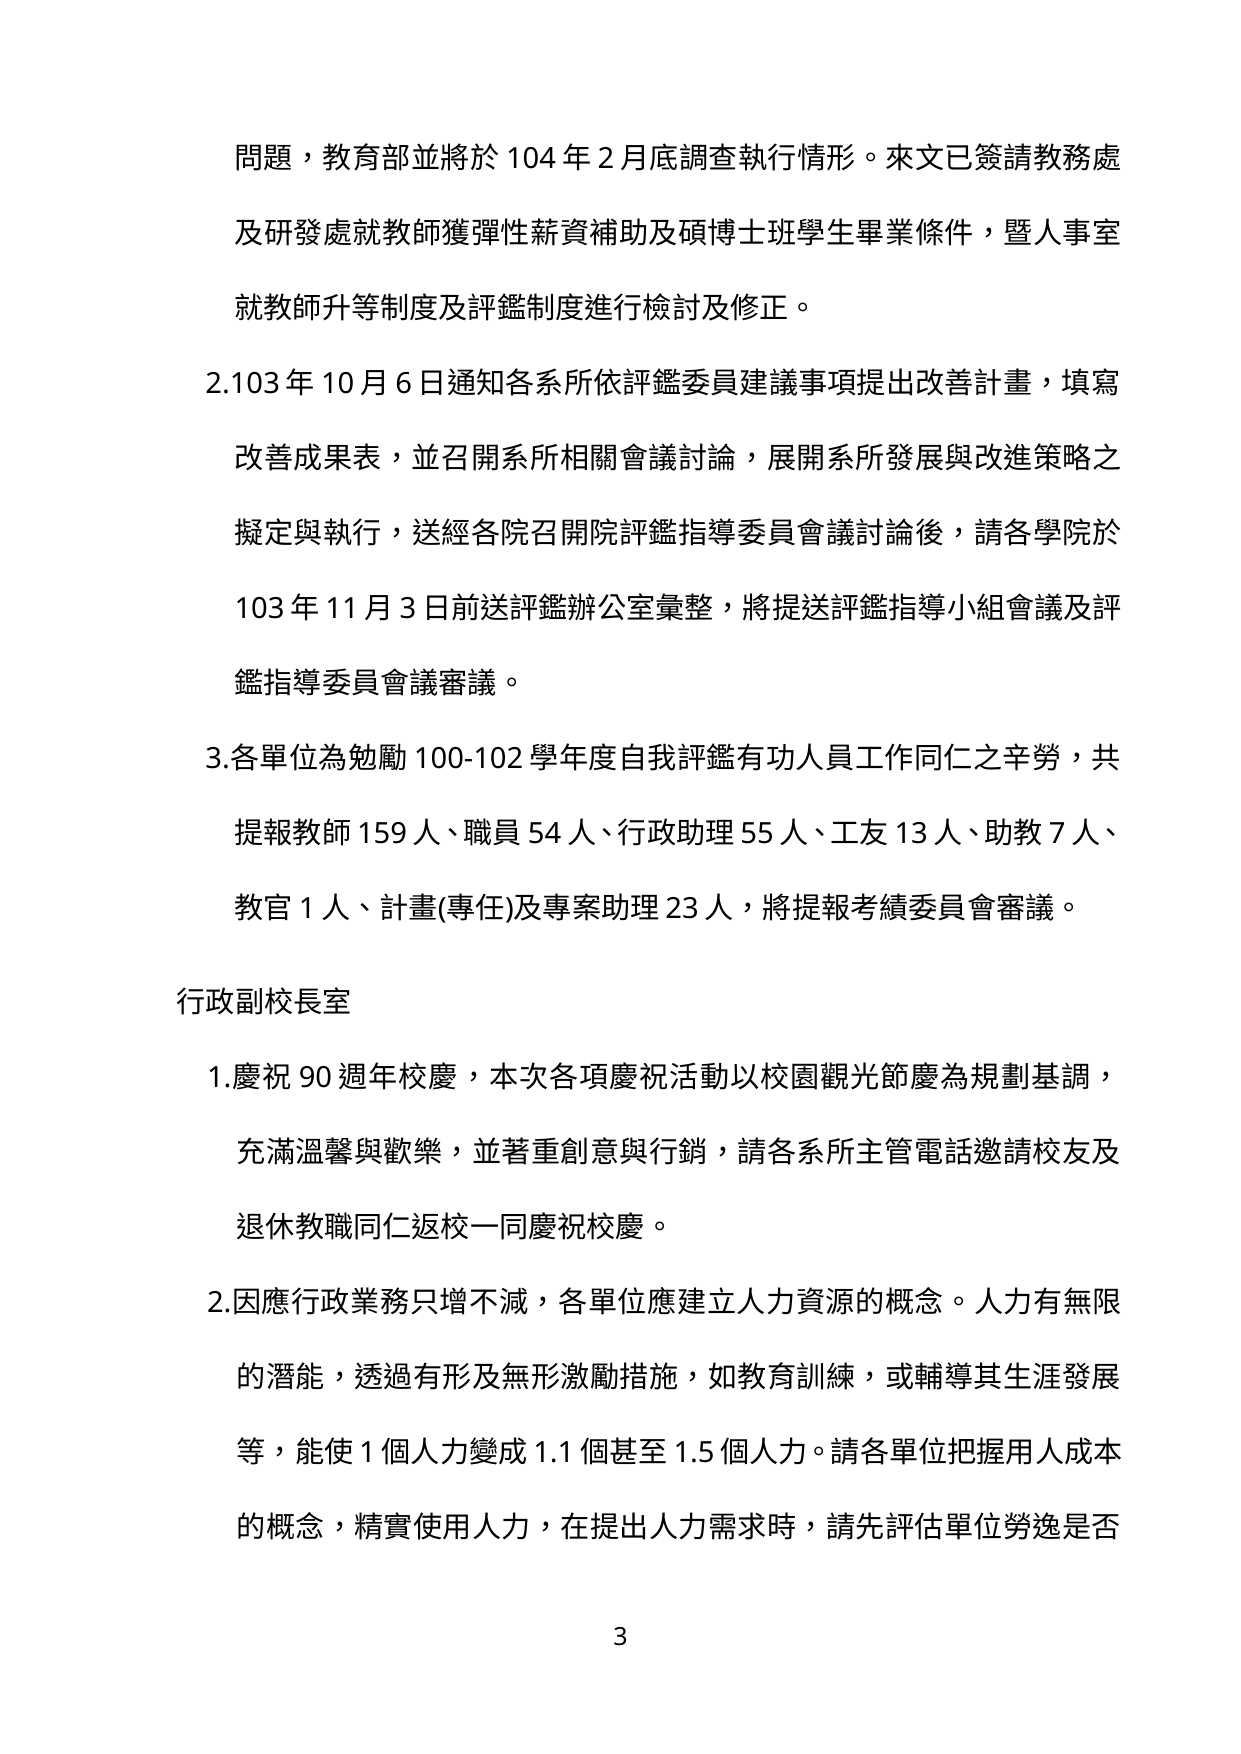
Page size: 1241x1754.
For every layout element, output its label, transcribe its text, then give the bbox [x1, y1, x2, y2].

text 3.各單位為勉勵100-102學年度自我評鑑有功人員工作同仁之辛勞，共提報教師159人、職員54人、行政助理55人、工友13人、助教7人、教官1人、計畫(專任)及專案助理23人，將提報考績委員會審議。 [205, 718, 1122, 943]
text 行政副校長室 [118, 962, 1122, 1037]
text 1.慶祝90週年校慶，本次各項慶祝活動以校園觀光節慶為規劃基調，充滿溫馨與歡樂，並著重創意與行銷，請各系所主管電話邀請校友及退休教職同仁返校一同慶祝校慶。 [207, 1037, 1122, 1262]
text 問題，教育部並將於104年2月底調查執行情形。來文已簽請教務處及研發處就教師獲彈性薪資補助及碩博士班學生畢業條件，暨人事室就教師升等制度及評鑑制度進行檢討及修正。 [205, 118, 1122, 343]
text 2.因應行政業務只增不減，各單位應建立人力資源的概念。人力有無限的潛能，透過有形及無形激勵措施，如教育訓練，或輔導其生涯發展等，能使1個人力變成1.1個甚至1.5個人力。請各單位把握用人成本的概念，精實使用人力，在提出人力需求時，請先評估單位勞逸是否 [207, 1262, 1122, 1562]
text 2.103年10月6日通知各系所依評鑑委員建議事項提出改善計畫，填寫改善成果表，並召開系所相關會議討論，展開系所發展與改進策略之擬定與執行，送經各院召開院評鑑指導委員會議討論後，請各學院於103年11月3日前送評鑑辦公室彙整，將提送評鑑指導小組會議及評鑑指導委員會議審議。 [205, 343, 1122, 718]
